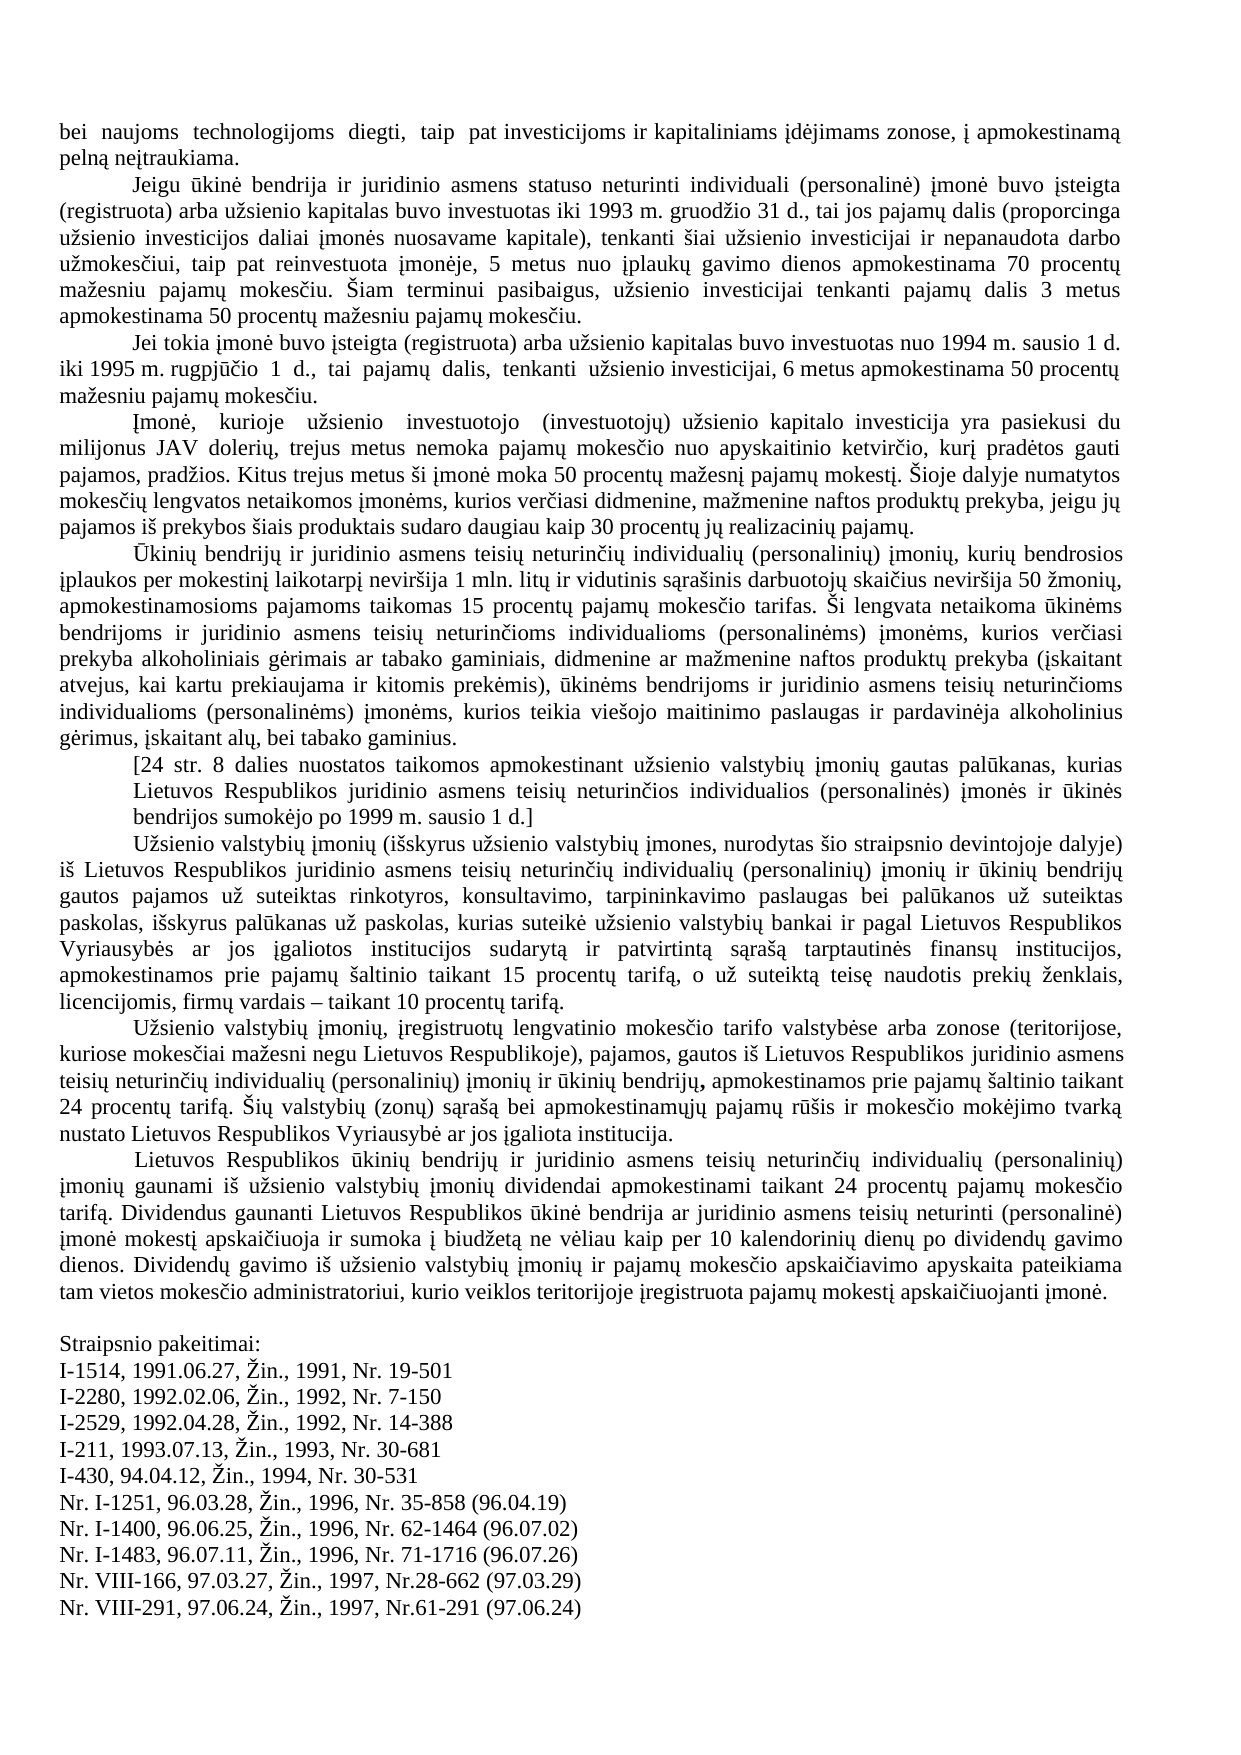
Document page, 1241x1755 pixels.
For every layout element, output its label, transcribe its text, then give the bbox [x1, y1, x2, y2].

text I-430, 94.04.12, Žin., 1994, Nr. 30-531 [59, 1462, 1122, 1488]
text Nr. VIII-166, 97.03.27, Žin., 1997, Nr.28-662 (97.03.29) [59, 1568, 1122, 1594]
text Nr. I-1483, 96.07.11, Žin., 1996, Nr. 71-1716 (96.07.26) [59, 1541, 1122, 1568]
text bei naujoms technologijoms diegti, taip pat investicijoms ir kapitaliniams įdėjimams zonose, į apmokestinamą pelną neįtraukiama. [59, 118, 1122, 171]
text Nr. I-1251, 96.03.28, Žin., 1996, Nr. 35-858 (96.04.19) [59, 1488, 1122, 1515]
text [24 str. 8 dalies nuostatos taikomos apmokestinant užsienio valstybių įmonių gautas palūkanas, kurias Lietuvos Respublikos juridinio asmens teisių neturinčios individualios (personalinės) įmonės ir ūkinės bendrijos sumokėjo po 1999 m. sausio 1 d.] [133, 751, 1124, 830]
text I-1514, 1991.06.27, Žin., 1991, Nr. 19-501 [59, 1357, 1122, 1383]
text Ūkinių bendrijų ir juridinio asmens teisių neturinčių individualių (personalinių) įmonių, kurių bendrosios įplaukos per mokestinį laikotarpį neviršija 1 mln. litų ir vidutinis sąrašinis darbuotojų skaičius neviršija 50 žmonių, apmokestinamosioms pajamoms taikomas 15 procentų pajamų mokesčio tarifas. Ši lengvata netaikoma ūkinėms bendrijoms ir juridinio asmens teisių neturinčioms individualioms (personalinėms) įmonėms, kurios verčiasi prekyba alkoholiniais gėrimais ar tabako gaminiais, didmenine ar mažmenine naftos produktų prekyba (įskaitant atvejus, kai kartu prekiaujama ir kitomis prekėmis), ūkinėms bendrijoms ir juridinio asmens teisių neturinčioms individualioms (personalinėms) įmonėms, kurios teikia viešojo maitinimo paslaugas ir pardavinėja alkoholinius gėrimus, įskaitant alų, bei tabako gaminius. [59, 540, 1124, 751]
text Užsienio valstybių įmonių, įregistruotų lengvatinio mokesčio tarifo valstybėse arba zonose (teritorijose, kuriose mokesčiai mažesni negu Lietuvos Respublikoje), pajamos, gautos iš Lietuvos Respublikos juridinio asmens teisių neturinčių individualių (personalinių) įmonių ir ūkinių bendrijų, apmokestinamos prie pajamų šaltinio taikant 24 procentų tarifą. Šių valstybių (zonų) sąrašą bei apmokestinamųjų pajamų rūšis ir mokesčio mokėjimo tvarką nustato Lietuvos Respublikos Vyriausybė ar jos įgaliota institucija. [59, 1014, 1124, 1146]
text Įmonė, kurioje užsienio investuotojo (investuotojų) užsienio kapitalo investicija yra pasiekusi du milijonus JAV dolerių, trejus metus nemoka pajamų mokesčio nuo apyskaitinio ketvirčio, kurį pradėtos gauti pajamos, pradžios. Kitus trejus metus ši įmonė moka 50 procentų mažesnį pajamų mokestį. Šioje dalyje numatytos mokesčių lengvatos netaikomos įmonėms, kurios verčiasi didmenine, mažmenine naftos produktų prekyba, jeigu jų pajamos iš prekybos šiais produktais sudaro daugiau kaip 30 procentų jų realizacinių pajamų. [59, 408, 1122, 540]
text Nr. VIII-291, 97.06.24, Žin., 1997, Nr.61-291 (97.06.24) [59, 1594, 1122, 1620]
text Nr. I-1400, 96.06.25, Žin., 1996, Nr. 62-1464 (96.07.02) [59, 1515, 1122, 1541]
text Lietuvos Respublikos ūkinių bendrijų ir juridinio asmens teisių neturinčių individualių (personalinių) įmonių gaunami iš užsienio valstybių įmonių dividendai apmokestinami taikant 24 procentų pajamų mokesčio tarifą. Dividendus gaunanti Lietuvos Respublikos ūkinė bendrija ar juridinio asmens teisių neturinti (personalinė) įmonė mokestį apskaičiuoja ir sumoka į biudžetą ne vėliau kaip per 10 kalendorinių dienų po dividendų gavimo dienos. Dividendų gavimo iš užsienio valstybių įmonių ir pajamų mokesčio apskaičiavimo apyskaita pateikiama tam vietos mokesčio administratoriui, kurio veiklos teritorijoje įregistruota pajamų mokestį apskaičiuojanti įmonė. [59, 1146, 1124, 1304]
text I-2529, 1992.04.28, Žin., 1992, Nr. 14-388 [59, 1409, 1122, 1436]
text Straipsnio pakeitimai: [59, 1330, 1122, 1357]
text I-211, 1993.07.13, Žin., 1993, Nr. 30-681 [59, 1436, 1122, 1462]
text Užsienio valstybių įmonių (išskyrus užsienio valstybių įmones, nurodytas šio straipsnio devintojoje dalyje) iš Lietuvos Respublikos juridinio asmens teisių neturinčių individualių (personalinių) įmonių ir ūkinių bendrijų gautos pajamos už suteiktas rinkotyros, konsultavimo, tarpininkavimo paslaugas bei palūkanos už suteiktas paskolas, išskyrus palūkanas už paskolas, kurias suteikė užsienio valstybių bankai ir pagal Lietuvos Respublikos Vyriausybės ar jos įgaliotos institucijos sudarytą ir patvirtintą sąrašą tarptautinės finansų institucijos, apmokestinamos prie pajamų šaltinio taikant 15 procentų tarifą, o už suteiktą teisę naudotis prekių ženklais, licencijomis, firmų vardais – taikant 10 procentų tarifą. [59, 830, 1124, 1014]
text Jei tokia įmonė buvo įsteigta (registruota) arba užsienio kapitalas buvo investuotas nuo 1994 m. sausio 1 d. iki 1995 m. rugpjūčio 1 d., tai pajamų dalis, tenkanti užsienio investicijai, 6 metus apmokestinama 50 procentų mažesniu pajamų mokesčiu. [59, 329, 1122, 408]
text I-2280, 1992.02.06, Žin., 1992, Nr. 7-150 [59, 1383, 1122, 1409]
text Jeigu ūkinė bendrija ir juridinio asmens statuso neturinti individuali (personalinė) įmonė buvo įsteigta (registruota) arba užsienio kapitalas buvo investuotas iki 1993 m. gruodžio 31 d., tai jos pajamų dalis (proporcinga užsienio investicijos daliai įmonės nuosavame kapitale), tenkanti šiai užsienio investicijai ir nepanaudota darbo užmokesčiui, taip pat reinvestuota įmonėje, 5 metus nuo įplaukų gavimo dienos apmokestinama 70 procentų mažesniu pajamų mokesčiu. Šiam terminui pasibaigus, užsienio investicijai tenkanti pajamų dalis 3 metus apmokestinama 50 procentų mažesniu pajamų mokesčiu. [59, 171, 1122, 329]
